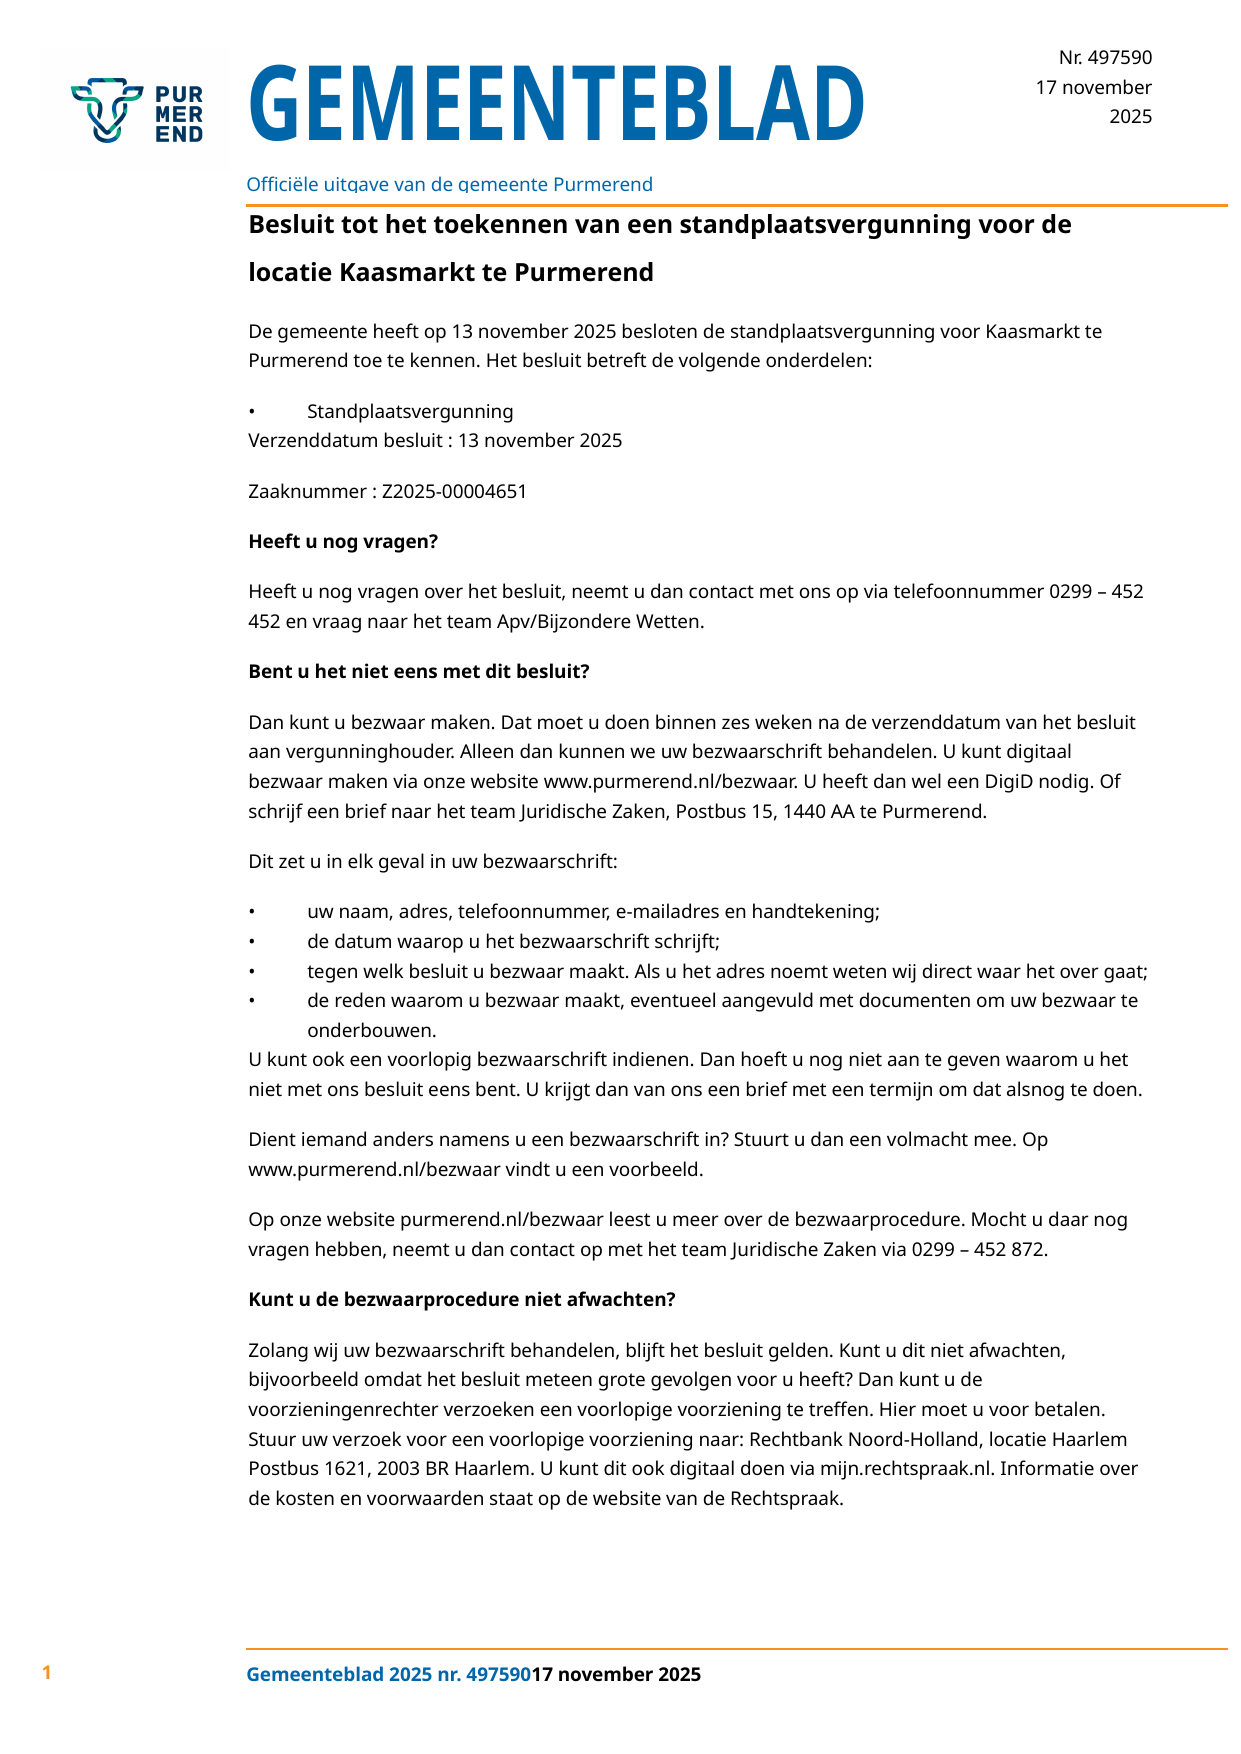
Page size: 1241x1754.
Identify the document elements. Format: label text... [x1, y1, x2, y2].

text De gemeente heeft op 13 november 2025 besloten de standplaatsvergunning voor Kaasmarkt te Purmerend toe te kennen. Het besluit betreft de volgende onderdelen: [248, 318, 1152, 373]
text Heeft u nog vragen? [248, 528, 1152, 554]
list Standplaatsvergunning [248, 398, 1152, 424]
picture [41, 47, 231, 172]
list uw naam, adres, telefoonnummer, e-mailadres en handtekening; [248, 899, 1152, 924]
text Verzenddatum besluit : 13 november 2025 [248, 427, 1152, 453]
list de reden waarom u bezwaar maakt, eventueel aangevuld met documenten om uw bezwaar te onderbouwen. [248, 987, 1152, 1043]
text Dit zet u in elk geval in uw bezwaarschrift: [248, 848, 1152, 874]
text Dan kunt u bezwaar maken. Dat moet u doen binnen zes weken na de verzenddatum van het besluit aan vergunninghouder. Alleen dan kunnen we uw bezwaarschrift behandelen. U kunt digitaal bezwaar maken via onze website www.purmerend.nl/bezwaar. U heeft dan wel een DigiD nodig. Of schrijf een brief naar het team Juridische Zaken, Postbus 15, 1440 AA te Purmerend. [248, 709, 1152, 824]
text Kunt u de bezwaarprocedure niet afwachten? [248, 1287, 1152, 1312]
text U kunt ook een voorlopig bezwaarschrift indienen. Dan hoeft u nog niet aan te geven waarom u het niet met ons besluit eens bent. U krijgt dan van ons een brief met een termijn om dat alsnog te doen. [248, 1047, 1152, 1102]
list de datum waarop u het bezwaarschrift schrijft; [248, 928, 1152, 954]
list tegen welk besluit u bezwaar maakt. Als u het adres noemt weten wij direct waar het over gaat; [248, 958, 1152, 984]
text Bent u het niet eens met dit besluit? [248, 659, 1152, 684]
text Op onze website purmerend.nl/bezwaar leest u meer over de bezwaarprocedure. Mocht u daar nog vragen hebben, neemt u dan contact op met het team Juridische Zaken via 0299 – 452 872. [248, 1207, 1152, 1262]
text Besluit tot het toekennen van een standplaatsvergunning voor de locatie Kaasmarkt te Purmerend [248, 207, 1152, 288]
text Heeft u nog vragen over het besluit, neemt u dan contact met ons op via telefoonnummer 0299 – 452 452 en vraag naar het team Apv/Bijzondere Wetten. [248, 579, 1152, 634]
text Zaaknummer : Z2025-00004651 [248, 478, 1152, 504]
text Zolang wij uw bezwaarschrift behandelen, blijft het besluit gelden. Kunt u dit niet afwachten, bijvoorbeeld omdat het besluit meteen grote gevolgen voor u heeft? Dan kunt u de voorzieningenrechter verzoeken een voorlopige voorziening te treffen. Hier moet u voor betalen. Stuur uw verzoek voor een voorlopige voorziening naar: Rechtbank Noord-Holland, locatie Haarlem Postbus 1621, 2003 BR Haarlem. U kunt dit ook digitaal doen via mijn.rechtspraak.nl. Informatie over de kosten en voorwaarden staat op de website van de Rechtspraak. [248, 1337, 1152, 1511]
text Dient iemand anders namens u een bezwaarschrift in? Stuurt u dan een volmacht mee. Op www.purmerend.nl/bezwaar vindt u een voorbeeld. [248, 1127, 1152, 1182]
